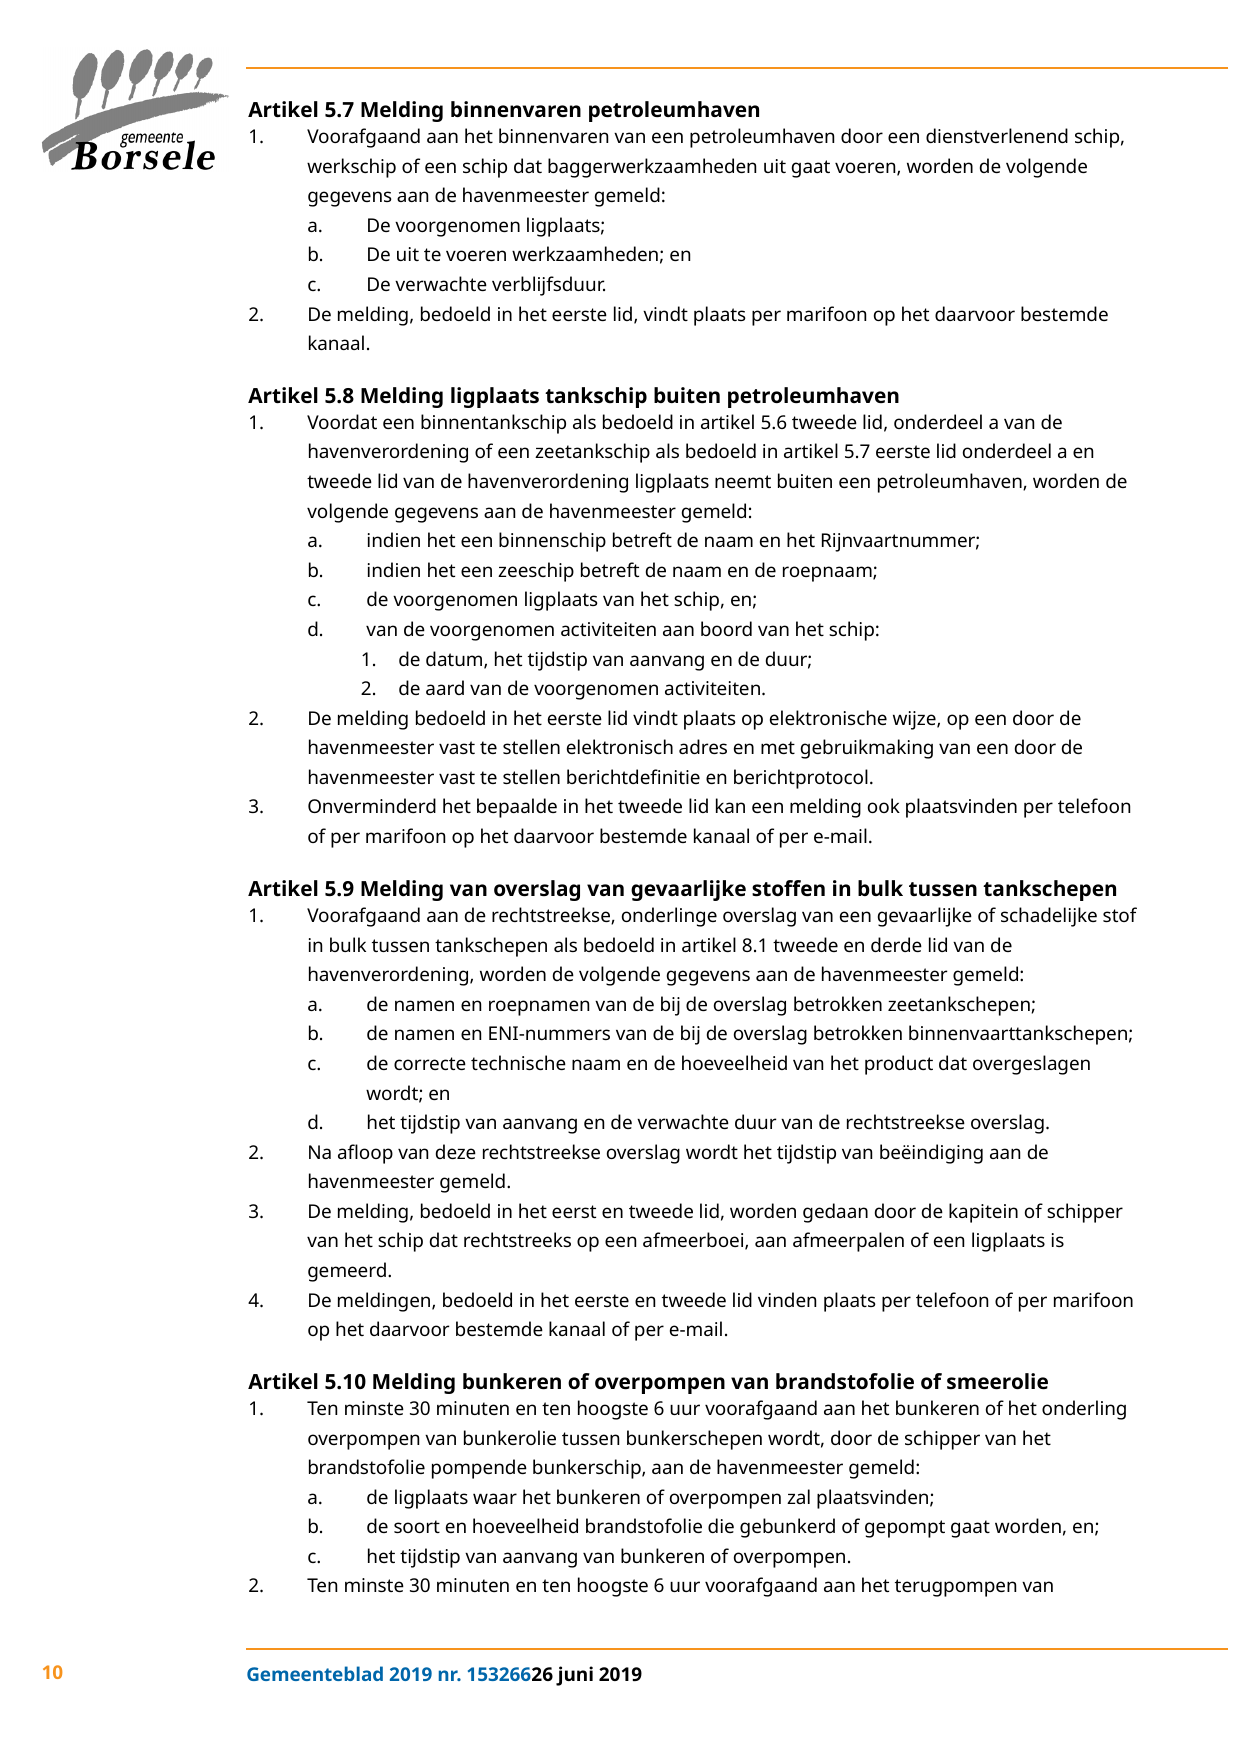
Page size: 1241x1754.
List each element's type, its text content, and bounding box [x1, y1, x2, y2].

list Voorafgaand aan het binnenvaren van een petroleumhaven door een dienstverlenend schip, werkschip of een schip dat baggerwerkzaamheden uit gaat voeren, worden de volgende gegevens aan de havenmeester gemeld: [248, 123, 1152, 208]
list de namen en ENI-nummers van de bij de overslag betrokken binnenvaarttankschepen; [307, 1021, 1152, 1046]
list Na afloop van deze rechtstreekse overslag wordt het tijdstip van beëindiging aan de havenmeester gemeld. [248, 1139, 1152, 1194]
list De verwachte verblijfsduur. [307, 271, 1152, 297]
list De uit te voeren werkzaamheden; en [307, 242, 1152, 267]
list het tijdstip van aanvang en de verwachte duur van de rechtstreekse overslag. [307, 1109, 1152, 1135]
list De melding, bedoeld in het eerst en tweede lid, worden gedaan door de kapitein of schipper van het schip dat rechtstreeks op een afmeerboei, aan afmeerpalen of een ligplaats is gemeerd. [248, 1198, 1152, 1283]
list indien het een binnenschip betreft de naam en het Rijnvaartnummer; [307, 527, 1152, 553]
list de ligplaats waar het bunkeren of overpompen zal plaatsvinden; [307, 1484, 1152, 1510]
text Artikel 5.8 Melding ligplaats tankschip buiten petroleumhaven [248, 381, 1152, 409]
list De melding bedoeld in het eerste lid vindt plaats op elektronische wijze, op een door de havenmeester vast te stellen elektronisch adres en met gebruikmaking van een door de havenmeester vast te stellen berichtdefinitie en berichtprotocol. [248, 705, 1152, 790]
list Onverminderd het bepaalde in het tweede lid kan een melding ook plaatsvinden per telefoon of per marifoon op het daarvoor bestemde kanaal of per e-mail. [248, 794, 1152, 849]
text Artikel 5.10 Melding bunkeren of overpompen van brandstofolie of smeerolie [248, 1367, 1152, 1395]
list de namen en roepnamen van de bij de overslag betrokken zeetankschepen; [307, 991, 1152, 1017]
list de datum, het tijdstip van aanvang en de duur; [361, 646, 1152, 672]
picture [41, 47, 231, 172]
list het tijdstip van aanvang van bunkeren of overpompen. [307, 1543, 1152, 1569]
list Voordat een binnentankschip als bedoeld in artikel 5.6 tweede lid, onderdeel a van de havenverordening of een zeetankschip als bedoeld in artikel 5.7 eerste lid onderdeel a en tweede lid van de havenverordening ligplaats neemt buiten een petroleumhaven, worden de volgende gegevens aan de havenmeester gemeld: [248, 409, 1152, 524]
list De melding, bedoeld in het eerste lid, vindt plaats per marifoon op het daarvoor bestemde kanaal. [248, 301, 1152, 356]
list de soort en hoeveelheid brandstofolie die gebunkerd of gepompt gaat worden, en; [307, 1513, 1152, 1539]
list de correcte technische naam en de hoeveelheid van het product dat overgeslagen wordt; en [307, 1050, 1152, 1105]
text Artikel 5.9 Melding van overslag van gevaarlijke stoffen in bulk tussen tankschepen [248, 874, 1152, 902]
list Ten minste 30 minuten en ten hoogste 6 uur voorafgaand aan het bunkeren of het onderling overpompen van bunkerolie tussen bunkerschepen wordt, door de schipper van het brandstofolie pompende bunkerschip, aan de havenmeester gemeld: [248, 1395, 1152, 1480]
list de voorgenomen ligplaats van het schip, en; [307, 587, 1152, 612]
list De meldingen, bedoeld in het eerste en tweede lid vinden plaats per telefoon of per marifoon op het daarvoor bestemde kanaal of per e-mail. [248, 1287, 1152, 1342]
list Voorafgaand aan de rechtstreekse, onderlinge overslag van een gevaarlijke of schadelijke stof in bulk tussen tankschepen als bedoeld in artikel 8.1 tweede en derde lid van de havenverordening, worden de volgende gegevens aan de havenmeester gemeld: [248, 902, 1152, 987]
list indien het een zeeschip betreft de naam en de roepnaam; [307, 557, 1152, 583]
text Artikel 5.7 Melding binnenvaren petroleumhaven [248, 95, 1152, 123]
list Ten minste 30 minuten en ten hoogste 6 uur voorafgaand aan het terugpompen van [248, 1573, 1152, 1598]
list van de voorgenomen activiteiten aan boord van het schip: [307, 616, 1152, 642]
list de aard van de voorgenomen activiteiten. [361, 675, 1152, 701]
list De voorgenomen ligplaats; [307, 212, 1152, 238]
